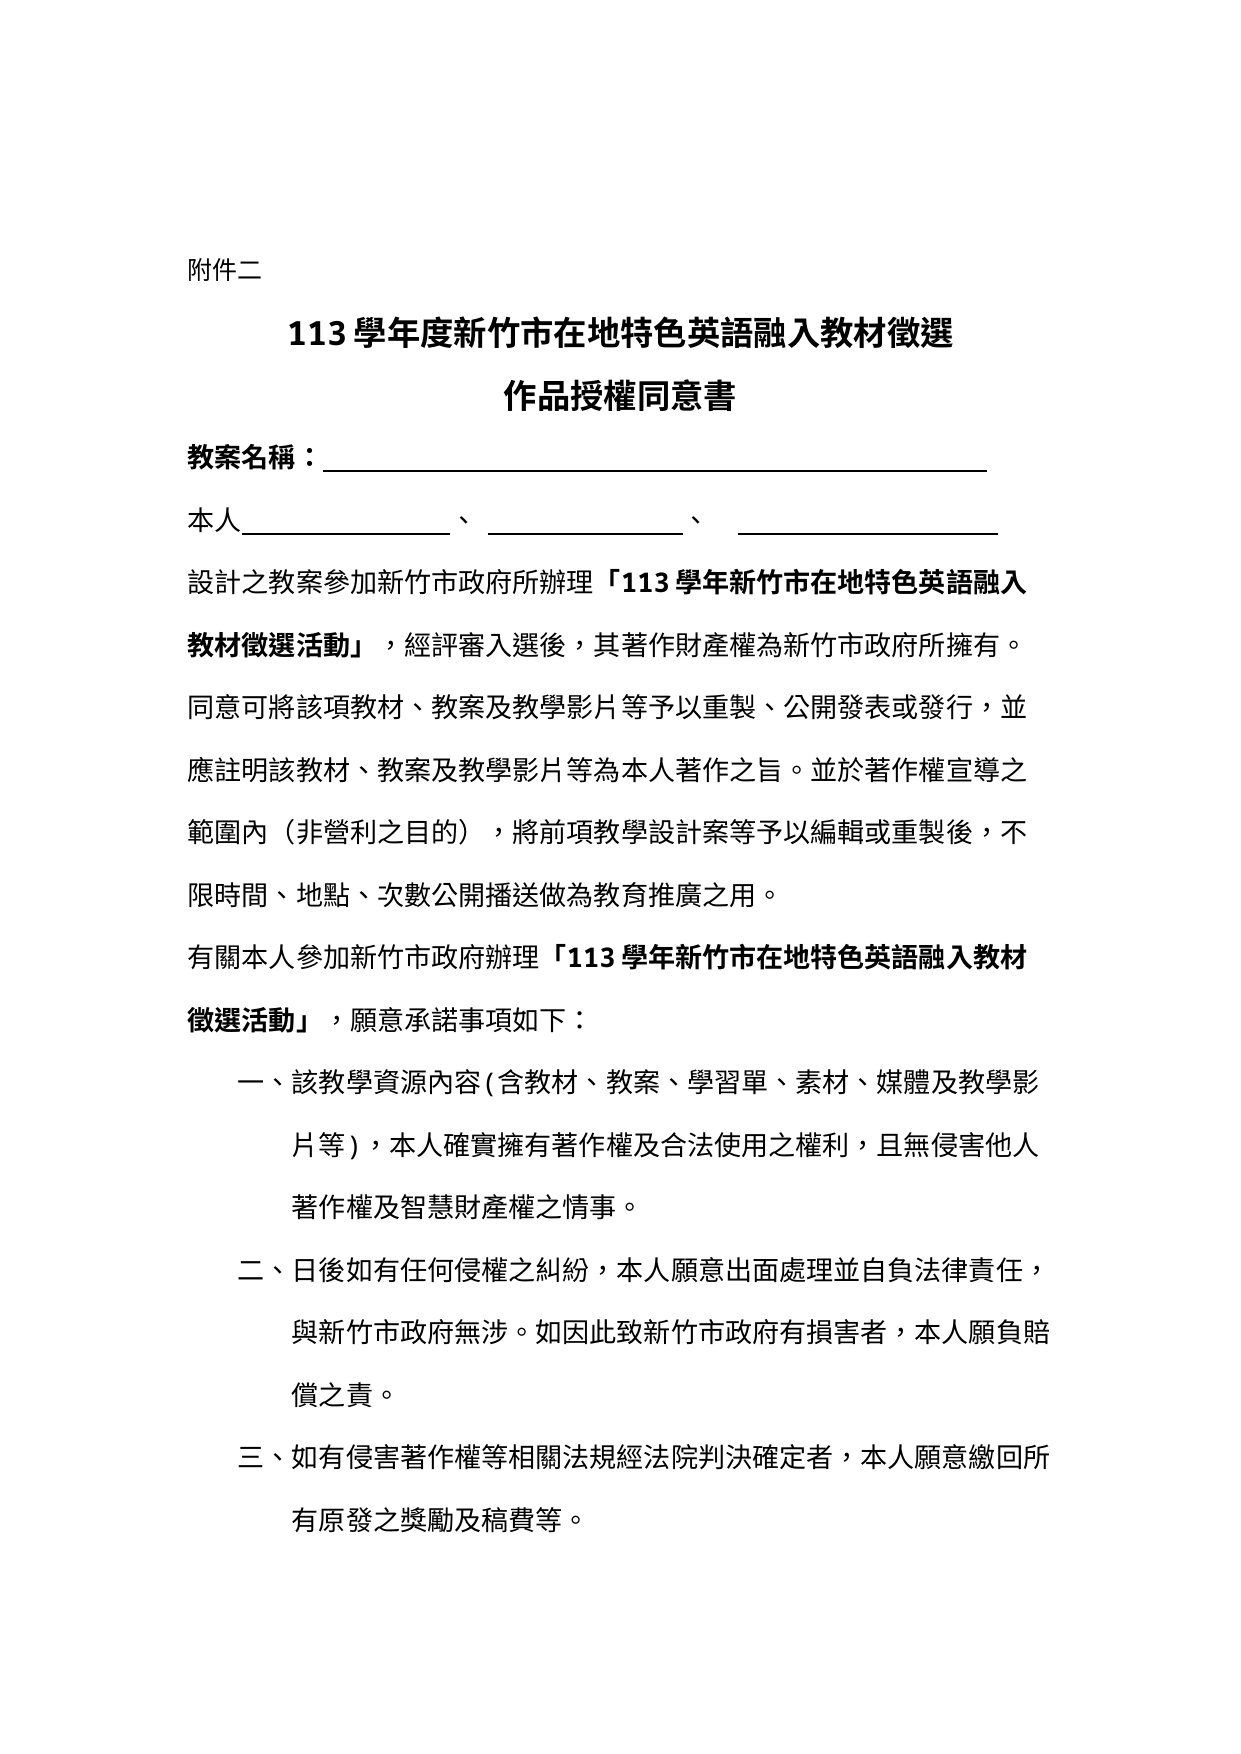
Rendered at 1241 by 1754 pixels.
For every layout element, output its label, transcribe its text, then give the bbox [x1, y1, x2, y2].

text 三、如有侵害著作權等相關法規經法院判決確定者，本人願意繳回所有原發之獎勵及稿費等。 [237, 1414, 1053, 1539]
text 設計之教案參加新竹市政府所辦理「113學年新竹市在地特色英語融入教材徵選活動」，經評審入選後，其著作財產權為新竹市政府所擁有。同意可將該項教材、教案及教學影片等予以重製、公開發表或發行，並應註明該教材、教案及教學影片等為本人著作之旨。並於著作權宣導之範圍內（非營利之目的），將前項教學設計案等予以編輯或重製後，不限時間、地點、次數公開播送做為教育推廣之用。 [187, 539, 1053, 914]
text 本人 、 、 [187, 477, 1053, 539]
text 二、日後如有任何侵權之糾紛，本人願意出面處理並自負法律責任，與新竹市政府無涉。如因此致新竹市政府有損害者，本人願負賠償之責。 [237, 1227, 1053, 1414]
text 有關本人參加新竹市政府辦理「113學年新竹市在地特色英語融入教材徵選活動」，願意承諾事項如下： [187, 914, 1053, 1039]
text 附件二 [187, 227, 1019, 289]
text 教案名稱： [187, 414, 1053, 477]
text 作品授權同意書 [187, 352, 1053, 414]
text 113學年度新竹市在地特色英語融入教材徵選 [187, 289, 1053, 352]
text 一、該教學資源內容(含教材、教案、學習單、素材、媒體及教學影片等)，本人確實擁有著作權及合法使用之權利，且無侵害他人著作權及智慧財產權之情事。 [237, 1039, 1053, 1227]
